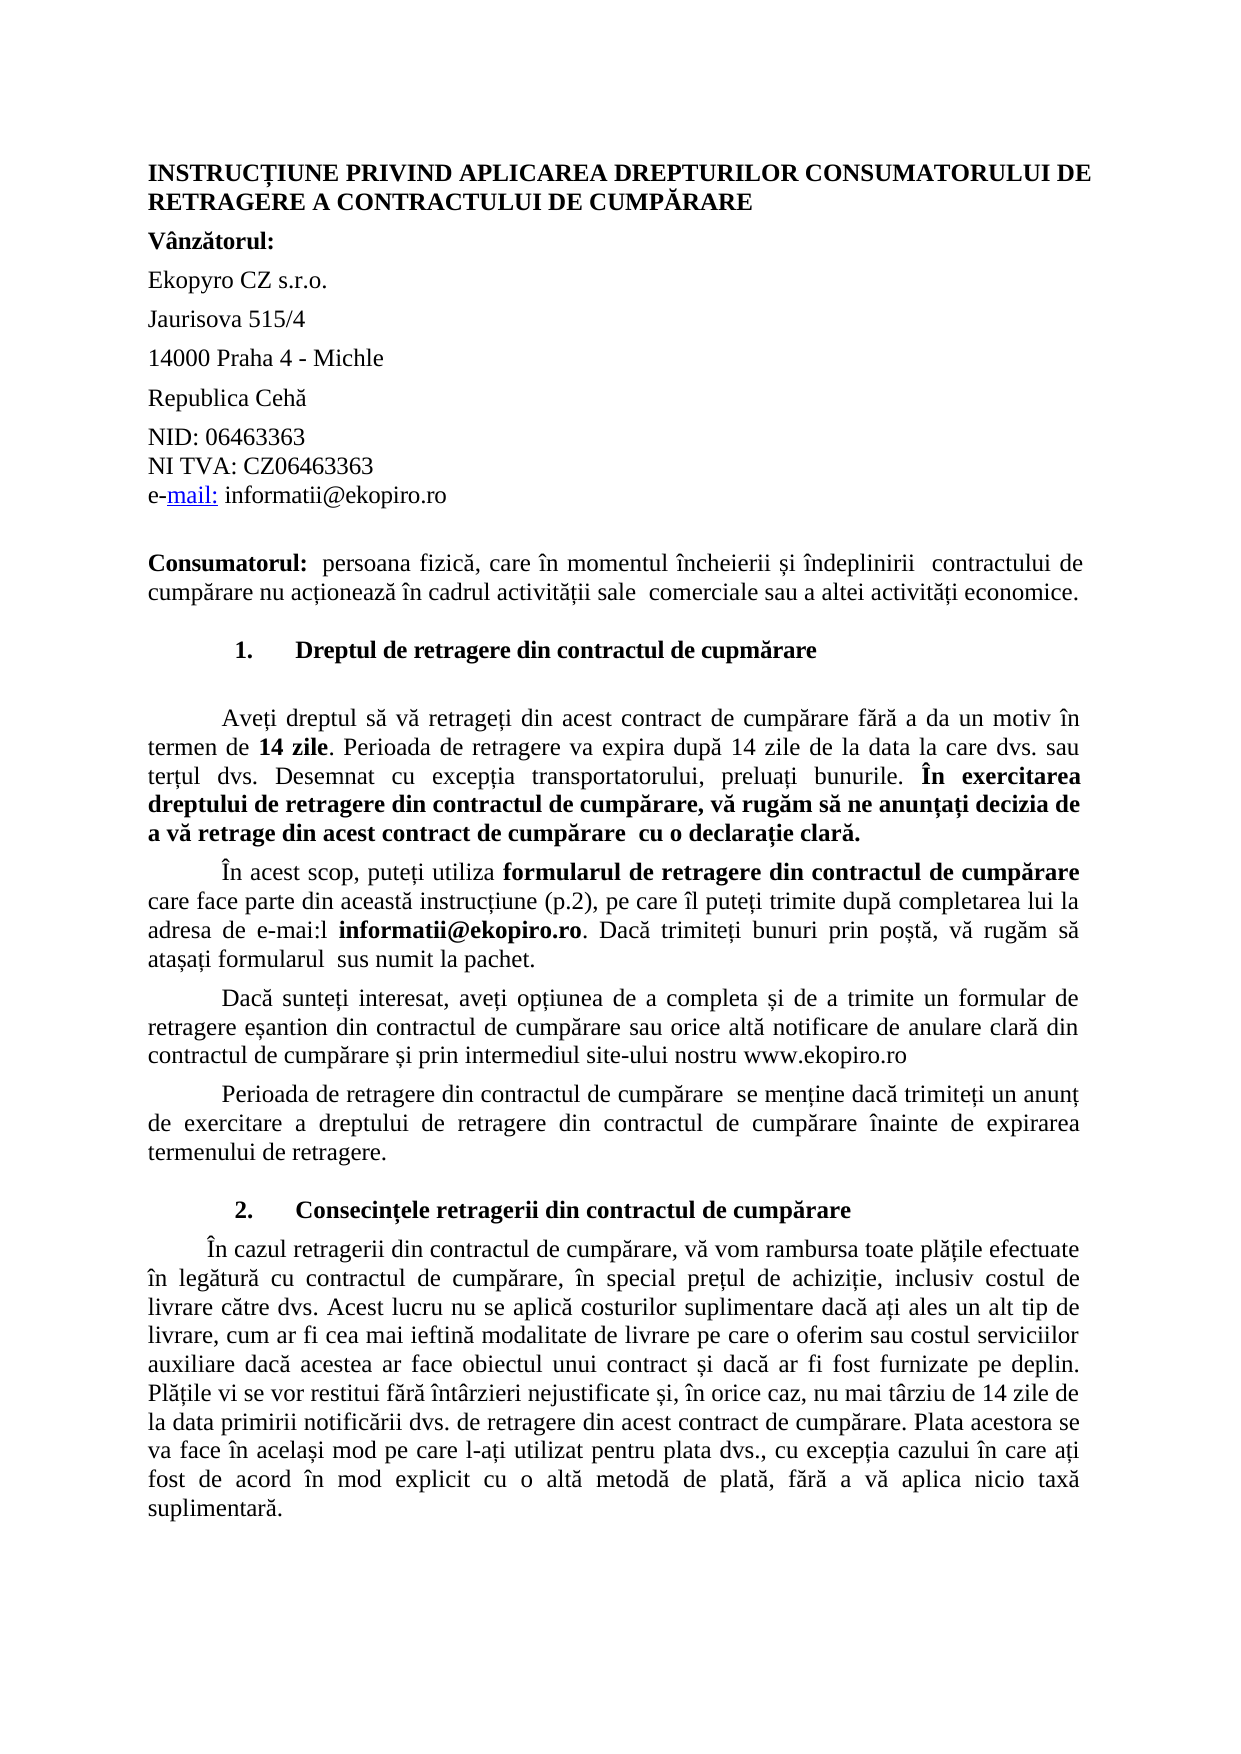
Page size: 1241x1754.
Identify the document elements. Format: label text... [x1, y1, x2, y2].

text Ekopyro CZ s.r.o. [148, 265, 1093, 294]
text 14000 Praha 4 - Michle [148, 343, 1093, 372]
text În acest scop, puteți utiliza formularul de retragere din contractul de cumpărare care face parte din această instrucțiune (p.2), pe care îl puteți trimite după completarea lui la adresa de e-mai:l informatii@ekopiro.ro. Dacă trimiteți bunuri prin poștă, vă rugăm să atașați formularul sus numit la pachet. [148, 857, 1080, 972]
text Vânzătorul: [148, 226, 1093, 255]
subtitle Consecințele retragerii din contractul de cumpărare [234, 1195, 1093, 1224]
subtitle Dreptul de retragere din contractul de cupmărare [234, 635, 1093, 663]
text Aveți dreptul să vă retrageți din acest contract de cumpărare fără a da un motiv în termen de 14 zile. Perioada de retragere va expira după 14 zile de la data la care dvs. sau terțul dvs. Desemnat cu excepția transportatorului, preluați bunurile. În exercitarea dreptului de retragere din contractul de cumpărare, vă rugăm să ne anunțați decizia de a vă retrage din acest contract de cumpărare cu o declarație clară. [148, 703, 1081, 847]
text Consumatorul: persoana fizică, care în momentul încheierii și îndeplinirii contractului de cumpărare nu acționează în cadrul activității sale comerciale sau a altei activități economice. [148, 548, 1084, 605]
text Perioada de retragere din contractul de cumpărare se menține dacă trimiteți un anunț de exercitare a dreptului de retragere din contractul de cumpărare înainte de expirarea termenului de retragere. [148, 1079, 1080, 1166]
text Republica Cehă [148, 383, 1093, 411]
text Dacă sunteți interesat, aveți opțiunea de a completa și de a trimite un formular de retragere eșantion din contractul de cumpărare sau orice altă notificare de anulare clară din contractul de cumpărare și prin intermediul site-ului nostru www.ekopiro.ro [148, 983, 1080, 1069]
text NI TVA: CZ06463363 e-mail: informatii@ekopiro.ro [148, 451, 1093, 509]
text Jaurisova 515/4 [148, 304, 1093, 333]
text INSTRUCȚIUNE PRIVIND APLICAREA DREPTURILOR CONSUMATORULUI DE RETRAGERE A CONTRACTULUI DE CUMPĂRARE [148, 158, 1093, 216]
text În cazul retragerii din contractul de cumpărare, vă vom rambursa toate plățile efectuate în legătură cu contractul de cumpărare, în special prețul de achiziție, inclusiv costul de livrare către dvs. Acest lucru nu se aplică costurilor suplimentare dacă ați ales un alt tip de livrare, cum ar fi cea mai ieftină modalitate de livrare pe care o oferim sau costul serviciilor auxiliare dacă acestea ar face obiectul unui contract și dacă ar fi fost furnizate pe deplin. Plățile vi se vor restitui fără întârzieri nejustificate și, în orice caz, nu mai târziu de 14 zile de la data primirii notificării dvs. de retragere din acest contract de cumpărare. Plata acestora se va face în același mod pe care l-ați utilizat pentru plata dvs., cu excepția cazului în care ați fost de acord în mod explicit cu o altă metodă de plată, fără a vă aplica nicio taxă suplimentară. [148, 1234, 1081, 1522]
text NID: 06463363 [148, 422, 1093, 451]
